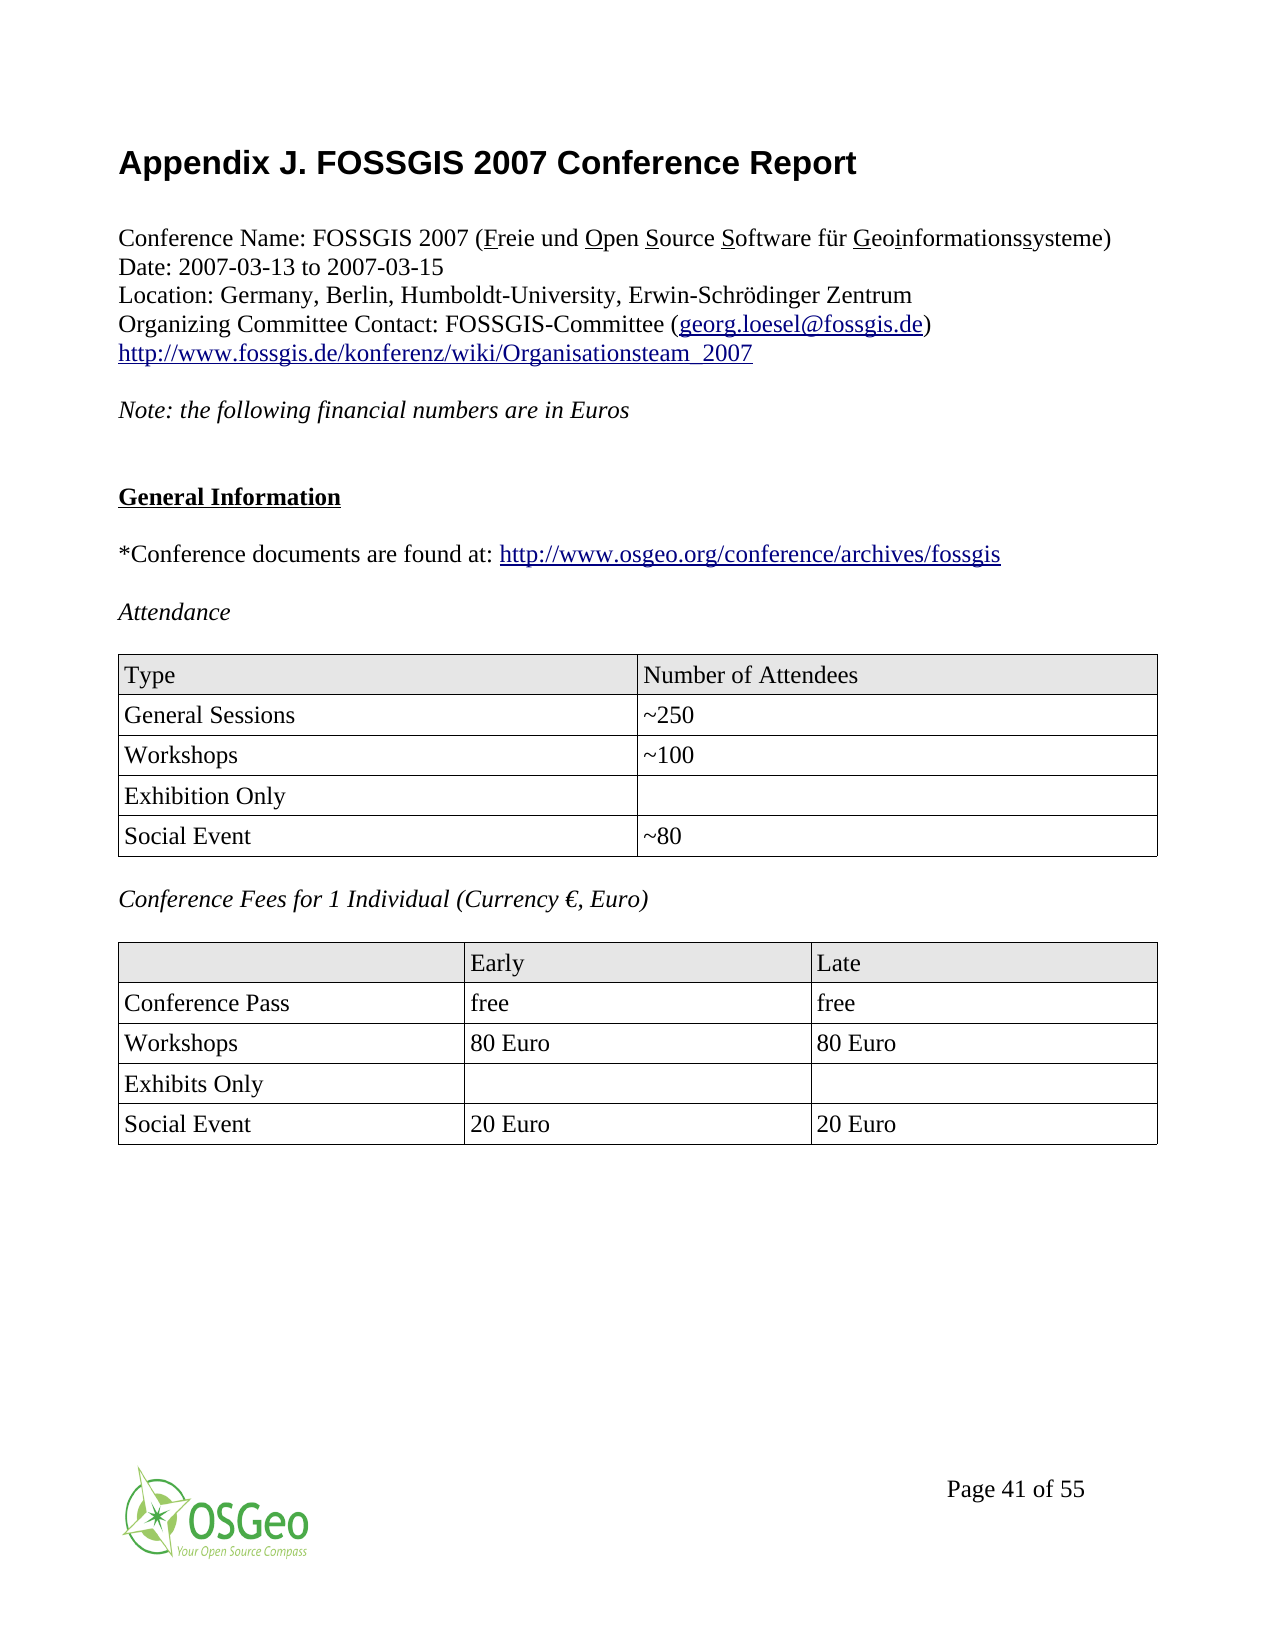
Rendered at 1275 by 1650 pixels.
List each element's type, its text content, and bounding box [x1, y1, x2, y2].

table_cell Exhibits Only [119, 1064, 464, 1103]
table_cell ~100 [638, 736, 1157, 775]
table_header Early [465, 943, 811, 982]
table_cell [465, 1064, 811, 1103]
text http://www.fossgis.de/konferenz/wiki/Organisationsteam_2007 [118, 338, 1157, 367]
table_cell Social Event [119, 1104, 464, 1143]
table_cell ~250 [638, 695, 1157, 735]
table_header Late [812, 943, 1157, 982]
table_header Type [119, 655, 637, 694]
table_cell Conference Pass [119, 983, 464, 1023]
table_header Number of Attendees [638, 655, 1157, 694]
table_cell 80 Euro [465, 1024, 811, 1063]
text Attendance [118, 597, 1157, 625]
table_cell Workshops [119, 736, 637, 775]
table_cell free [812, 983, 1157, 1023]
picture [119, 1458, 310, 1566]
table_header [119, 943, 464, 982]
table_cell Workshops [119, 1024, 464, 1063]
text Date: 2007-03-13 to 2007-03-15 [118, 252, 1157, 280]
table_cell General Sessions [119, 695, 637, 735]
table_cell Exhibition Only [119, 776, 637, 815]
table_cell 20 Euro [812, 1104, 1157, 1143]
table_cell [638, 776, 1157, 815]
table_cell ~80 [638, 816, 1157, 856]
table_cell Social Event [119, 816, 637, 856]
text *Conference documents are found at: http://www.osgeo.org/conference/archives/fossgis [118, 539, 1157, 568]
table_cell [812, 1064, 1157, 1103]
text Organizing Committee Contact: FOSSGIS-Committee (georg.loesel@fossgis.de) [118, 309, 1157, 338]
text Note: the following financial numbers are in Euros [118, 395, 1157, 424]
text Conference Name: FOSSGIS 2007 (Freie und Open Source Software für Geoinformationssysteme) [118, 223, 1157, 252]
text Location: Germany, Berlin, Humboldt-University, Erwin-Schrödinger Zentrum [118, 280, 1157, 309]
text Conference Fees for 1 Individual (Currency €, Euro) [118, 884, 1157, 913]
text General Information [118, 482, 1157, 510]
subtitle Appendix J. FOSSGIS 2007 Conference Report [118, 143, 1157, 182]
table_cell 20 Euro [465, 1104, 811, 1143]
table_cell free [465, 983, 811, 1023]
table_cell 80 Euro [812, 1024, 1157, 1063]
